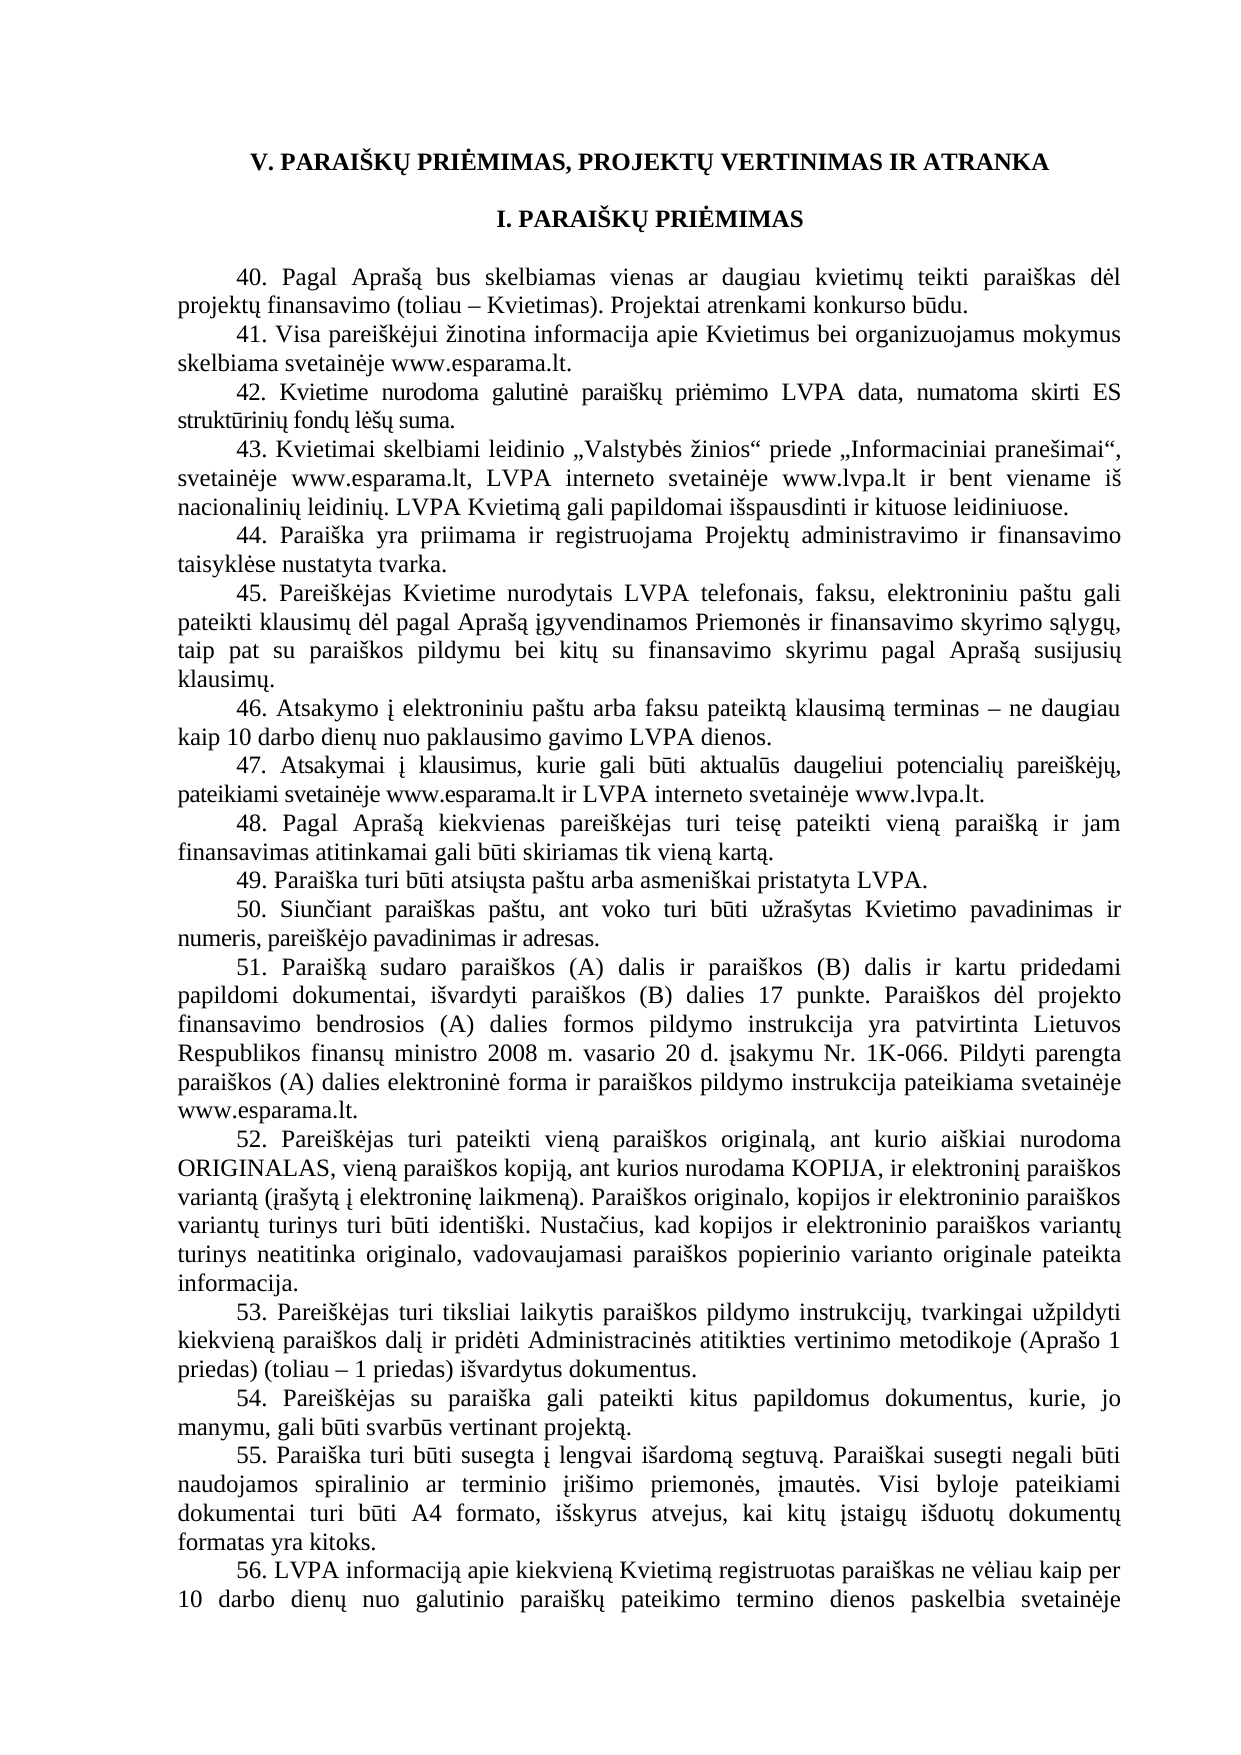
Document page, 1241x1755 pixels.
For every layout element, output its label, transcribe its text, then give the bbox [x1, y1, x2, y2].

text 49. Paraiška turi būti atsiųsta paštu arba asmeniškai pristatyta LVPA. [177, 866, 1122, 894]
text I. PARAIŠKŲ PRIĖMIMAS [177, 204, 1122, 233]
text 44. Paraiška yra priimama ir registruojama Projektų administravimo ir finansavimo taisyklėse nustatyta tvarka. [177, 521, 1122, 578]
text 47. Atsakymai į klausimus, kurie gali būti aktualūs daugeliui potencialių pareiškėjų, pateikiami svetainėje www.esparama.lt ir LVPA interneto svetainėje www.lvpa.lt. [177, 751, 1122, 808]
text 42. Kvietime nurodoma galutinė paraiškų priėmimo LVPA data, numatoma skirti ES struktūrinių fondų lėšų suma. [177, 377, 1122, 434]
text 41. Visa pareiškėjui žinotina informacija apie Kvietimus bei organizuojamus mokymus skelbiama svetainėje www.esparama.lt. [177, 319, 1122, 377]
text 43. Kvietimai skelbiami leidinio „Valstybės žinios“ priede „Informaciniai pranešimai“, svetainėje www.esparama.lt, LVPA interneto svetainėje www.lvpa.lt ir bent viename iš nacionalinių leidinių. LVPA Kvietimą gali papildomai išspausdinti ir kituose leidiniuose. [177, 434, 1122, 521]
text 46. Atsakymo į elektroniniu paštu arba faksu pateiktą klausimą terminas – ne daugiau kaip 10 darbo dienų nuo paklausimo gavimo LVPA dienos. [177, 693, 1122, 751]
text 55. Paraiška turi būti susegta į lengvai išardomą segtuvą. Paraiškai susegti negali būti naudojamos spiralinio ar terminio įrišimo priemonės, įmautės. Visi byloje pateikiami dokumentai turi būti A4 formato, išskyrus atvejus, kai kitų įstaigų išduotų dokumentų formatas yra kitoks. [177, 1441, 1122, 1556]
text 50. Siunčiant paraiškas paštu, ant voko turi būti užrašytas Kvietimo pavadinimas ir numeris, pareiškėjo pavadinimas ir adresas. [177, 894, 1122, 952]
text 48. Pagal Aprašą kiekvienas pareiškėjas turi teisę pateikti vieną paraišką ir jam finansavimas atitinkamai gali būti skiriamas tik vieną kartą. [177, 808, 1122, 866]
text 52. Pareiškėjas turi pateikti vieną paraiškos originalą, ant kurio aiškiai nurodoma ORIGINALAS, vieną paraiškos kopiją, ant kurios nurodama KOPIJA, ir elektroninį paraiškos variantą (įrašytą į elektroninę laikmeną). Paraiškos originalo, kopijos ir elektroninio paraiškos variantų turinys turi būti identiški. Nustačius, kad kopijos ir elektroninio paraiškos variantų turinys neatitinka originalo, vadovaujamasi paraiškos popierinio varianto originale pateikta informacija. [177, 1124, 1122, 1297]
text 54. Pareiškėjas su paraiška gali pateikti kitus papildomus dokumentus, kurie, jo manymu, gali būti svarbūs vertinant projektą. [177, 1383, 1122, 1441]
text 53. Pareiškėjas turi tiksliai laikytis paraiškos pildymo instrukcijų, tvarkingai užpildyti kiekvieną paraiškos dalį ir pridėti Administracinės atitikties vertinimo metodikoje (Aprašo 1 priedas) (toliau – 1 priedas) išvardytus dokumentus. [177, 1297, 1122, 1383]
text 40. Pagal Aprašą bus skelbiamas vienas ar daugiau kvietimų teikti paraiškas dėl projektų finansavimo (toliau – Kvietimas). Projektai atrenkami konkurso būdu. [177, 262, 1122, 319]
text 45. Pareiškėjas Kvietime nurodytais LVPA telefonais, faksu, elektroniniu paštu gali pateikti klausimų dėl pagal Aprašą įgyvendinamos Priemonės ir finansavimo skyrimo sąlygų, taip pat su paraiškos pildymu bei kitų su finansavimo skyrimu pagal Aprašą susijusių klausimų. [177, 578, 1122, 693]
text 51. Paraišką sudaro paraiškos (A) dalis ir paraiškos (B) dalis ir kartu pridedami papildomi dokumentai, išvardyti paraiškos (B) dalies 17 punkte. Paraiškos dėl projekto finansavimo bendrosios (A) dalies formos pildymo instrukcija yra patvirtinta Lietuvos Respublikos finansų ministro 2008 m. vasario 20 d. įsakymu Nr. 1K-066. Pildyti parengta paraiškos (A) dalies elektroninė forma ir paraiškos pildymo instrukcija pateikiama svetainėje www.esparama.lt. [177, 952, 1122, 1124]
text 56. LVPA informaciją apie kiekvieną Kvietimą registruotas paraiškas ne vėliau kaip per 10 darbo dienų nuo galutinio paraiškų pateikimo termino dienos paskelbia svetainėje [177, 1556, 1122, 1613]
text V. PARAIŠKŲ PRIĖMIMAS, PROJEKTŲ VERTINIMAS IR ATRANKA [177, 147, 1122, 176]
